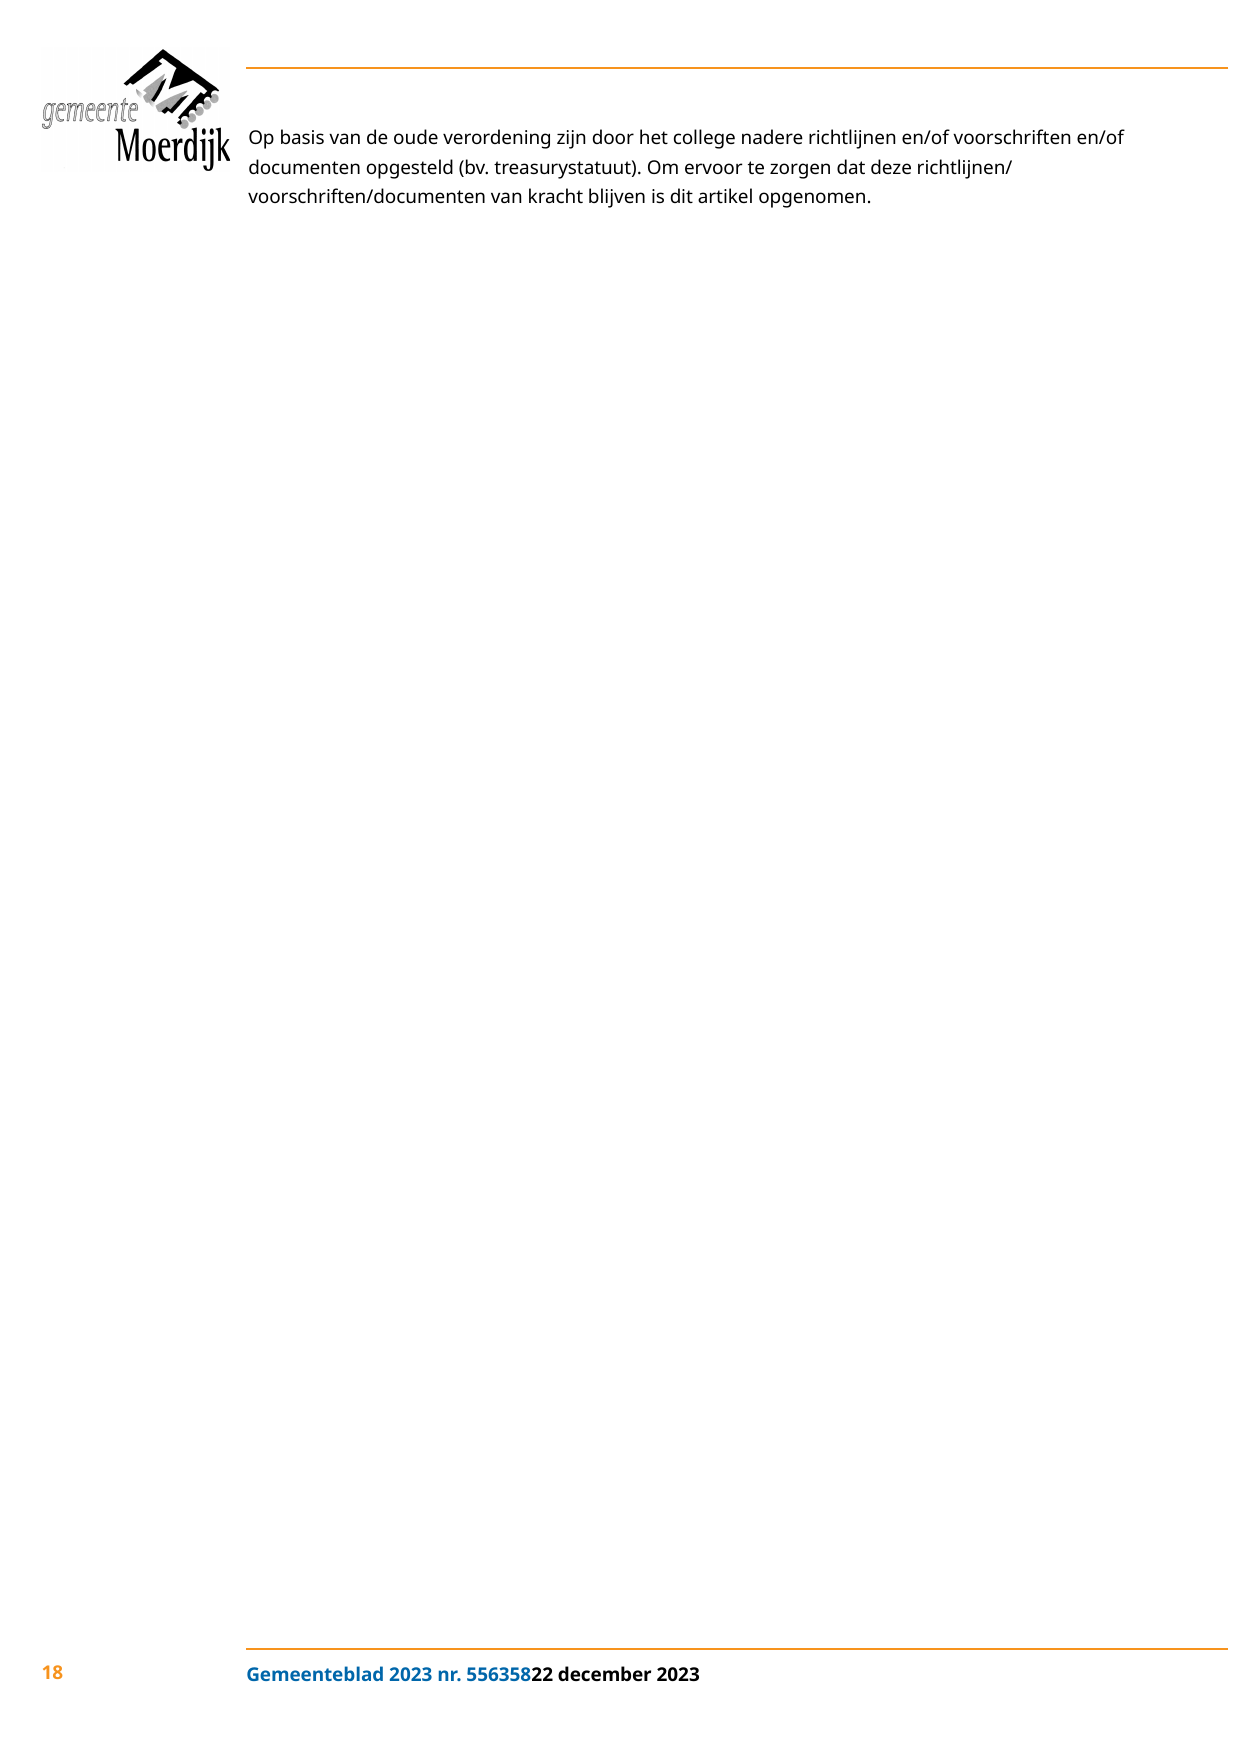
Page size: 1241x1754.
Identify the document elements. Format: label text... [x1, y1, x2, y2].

picture [41, 47, 231, 172]
text Op basis van de oude verordening zijn door het college nadere richtlijnen en/of voorschriften en/of documenten opgesteld (bv. treasurystatuut). Om ervoor te zorgen dat deze richtlijnen/ voorschriften/documenten van kracht blijven is dit artikel opgenomen. [248, 124, 1152, 209]
